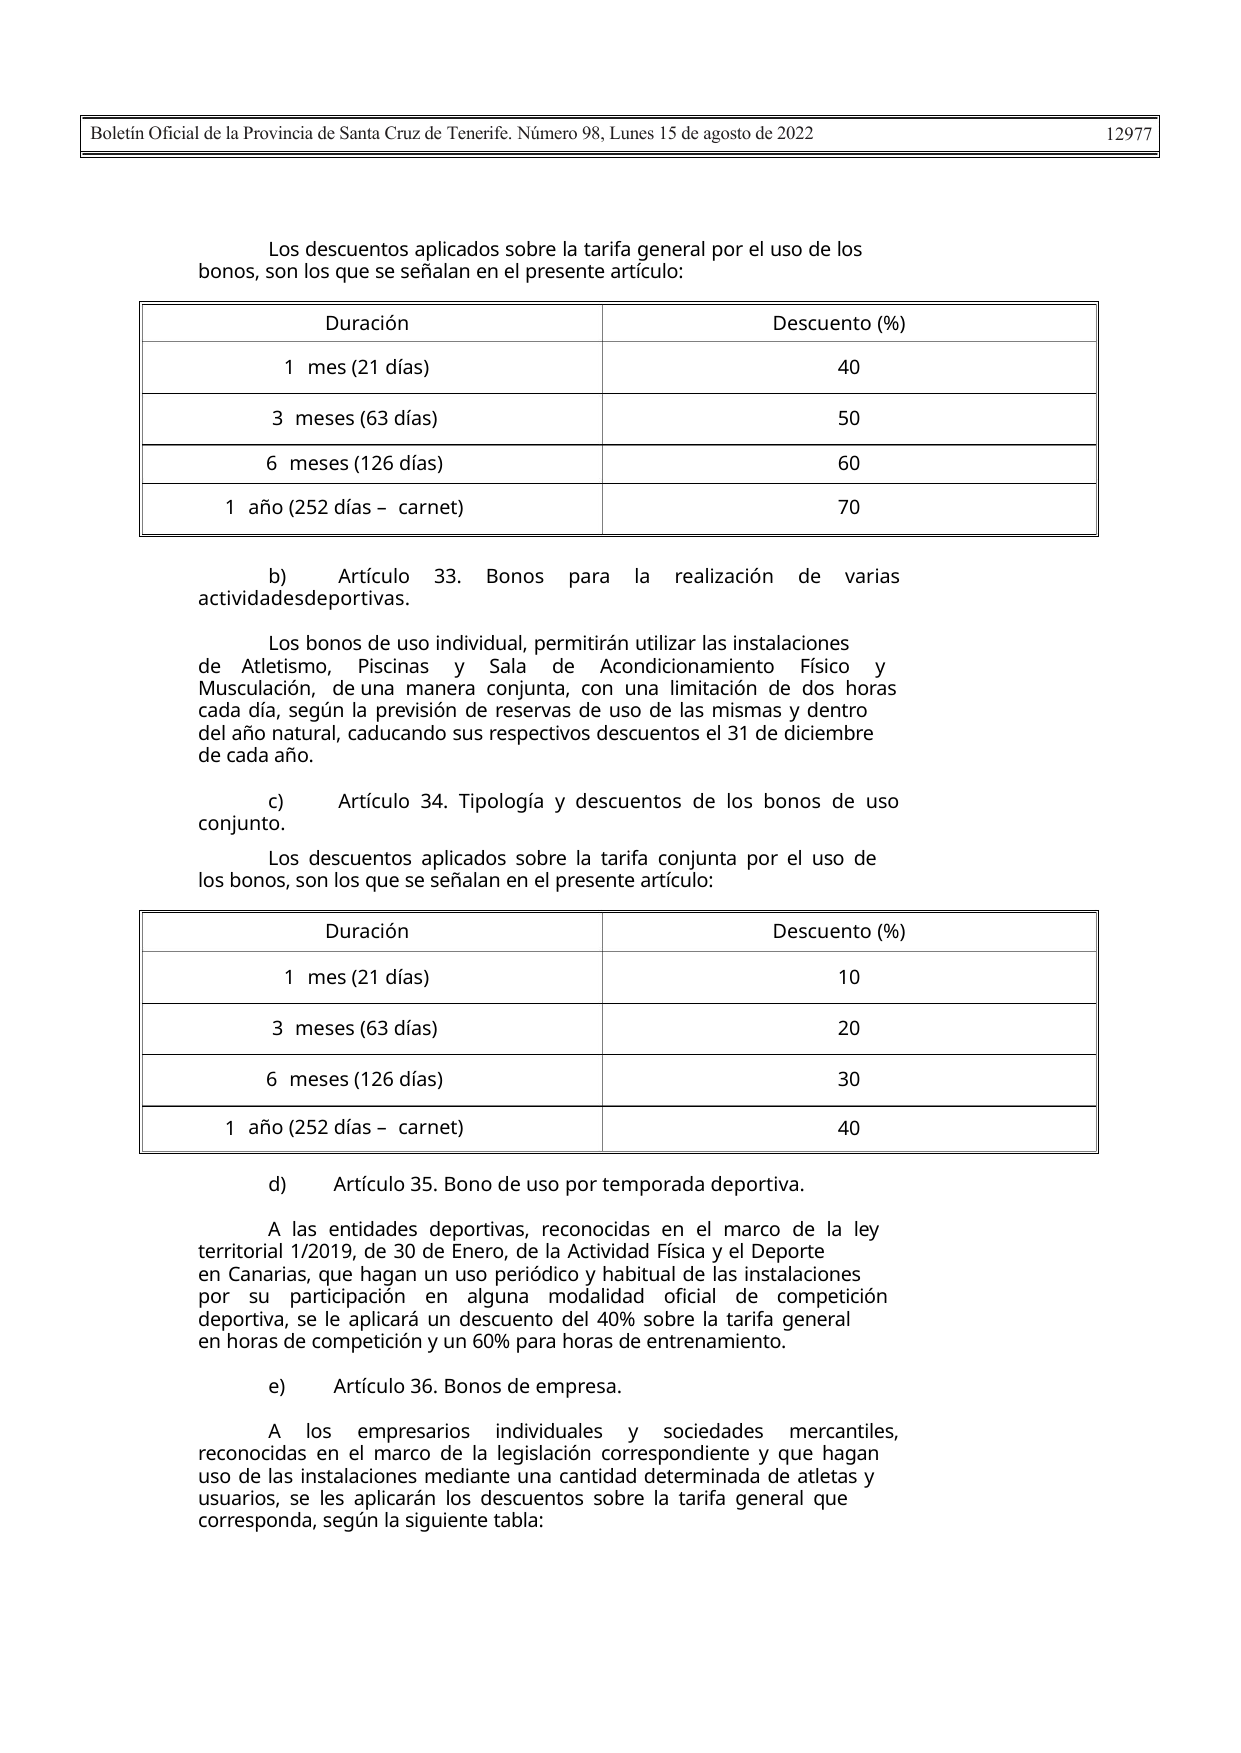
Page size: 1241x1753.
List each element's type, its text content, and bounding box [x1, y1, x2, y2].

text en horas de competición y un 60% para horas de entrenamiento. [198, 1330, 1065, 1353]
text Descuento (%) [772, 312, 951, 334]
picture [140, 302, 1098, 536]
text Los descuentos aplicados sobre la tarifa conjunta por el uso de [268, 847, 1064, 869]
text deportiva, se le aplicará un descuento del 40% sobre la tarifa general [198, 1308, 1065, 1330]
text territorial 1/2019, de 30 de Enero, de la Actividad Física y el Deporte [198, 1241, 1065, 1263]
text A las entidades deportivas, reconocidas en el marco de la ley [268, 1218, 1065, 1241]
text 60 [838, 452, 886, 474]
text 20 [838, 1017, 886, 1040]
text 1 [224, 497, 248, 519]
text meses (126 días) [289, 452, 503, 474]
text Descuento (%) [772, 921, 951, 943]
text por su participación en alguna modalidad oficial de competición [198, 1286, 1065, 1308]
text 3 [272, 1017, 295, 1040]
text meses (126 días) [289, 1069, 838, 1091]
text Artículo 35. Bono de uso por temporada deportiva. [333, 1174, 937, 1196]
text usuarios, se les aplicarán los descuentos sobre la tarifa general que [198, 1488, 1065, 1510]
text 40 [838, 1117, 886, 1139]
picture [81, 116, 1159, 151]
text c) [268, 790, 317, 813]
text Artículo 33. Bonos para la realización de varias [338, 566, 1064, 588]
text [937, 1174, 1065, 1196]
text actividadesdeportivas. [198, 588, 489, 610]
text del año natural, caducando sus respectivos descuentos el 31 de diciembre [198, 722, 1065, 745]
text de Atletismo, Piscinas y Sala de Acondicionamiento Físico y [198, 655, 1065, 678]
text Artículo 36. Bonos de empresa. [333, 1376, 713, 1398]
text Duración [325, 312, 444, 334]
text 6 [266, 452, 289, 474]
picture [140, 911, 1098, 1153]
text uso de las instalaciones mediante una cantidad determinada de atletas y [198, 1466, 1065, 1488]
text e) [268, 1376, 317, 1398]
text d) [268, 1174, 333, 1196]
text corresponda, según la siguiente tabla: [198, 1510, 1065, 1532]
text Musculación, de una manera conjunta, con una limitación de dos horas [198, 678, 1065, 700]
text Los descuentos aplicados sobre la tarifa general por el uso de los [268, 239, 1064, 261]
text 40 [838, 356, 886, 379]
text [886, 1069, 1065, 1091]
text Los bonos de uso individual, permitirán utilizar las instalaciones [268, 633, 1065, 655]
text conjunto. [198, 813, 329, 835]
text 3 [272, 407, 295, 430]
text 10 [838, 966, 886, 989]
picture [81, 152, 1159, 157]
text 1 [284, 966, 307, 989]
text Duración [325, 921, 444, 943]
text Artículo 34. Tipología y descuentos de los bonos de uso [338, 790, 1064, 813]
text 1 [284, 356, 307, 379]
text 50 [838, 407, 886, 430]
text mes (21 días) [307, 356, 486, 379]
text meses (63 días) [295, 407, 498, 430]
text año (252 días – carnet) [261, 1117, 838, 1139]
text los bonos, son los que se señalan en el presente artículo: [198, 869, 1064, 892]
text año (252 días – carnet) [248, 497, 545, 519]
text de cada año. [198, 745, 1065, 767]
text año (252 días – carnet) [886, 1117, 1065, 1139]
text bonos, son los que se señalan en el presente artículo: [198, 261, 1064, 283]
text meses (63 días) [295, 1017, 498, 1040]
text en Canarias, que hagan un uso periódico y habitual de las instalaciones [198, 1263, 1065, 1286]
text 12977 [1105, 123, 1177, 144]
text b) [268, 566, 317, 588]
text cada día, según la previsión de reservas de uso de las mismas y dentro [198, 700, 1065, 722]
text Boletín Oficial de la Provincia de Santa Cruz de Tenerife. Número 98, Lunes 15 de agosto de 2022 [90, 123, 839, 144]
text 70 [838, 497, 886, 519]
text 6 [266, 1069, 289, 1091]
text 30 [838, 1069, 886, 1091]
text mes (21 días) [307, 966, 486, 989]
text reconocidas en el marco de la legislación correspondiente y que hagan [198, 1443, 1065, 1465]
text A los empresarios individuales y sociedades mercantiles, [268, 1421, 1065, 1443]
text 1 [224, 1117, 261, 1139]
